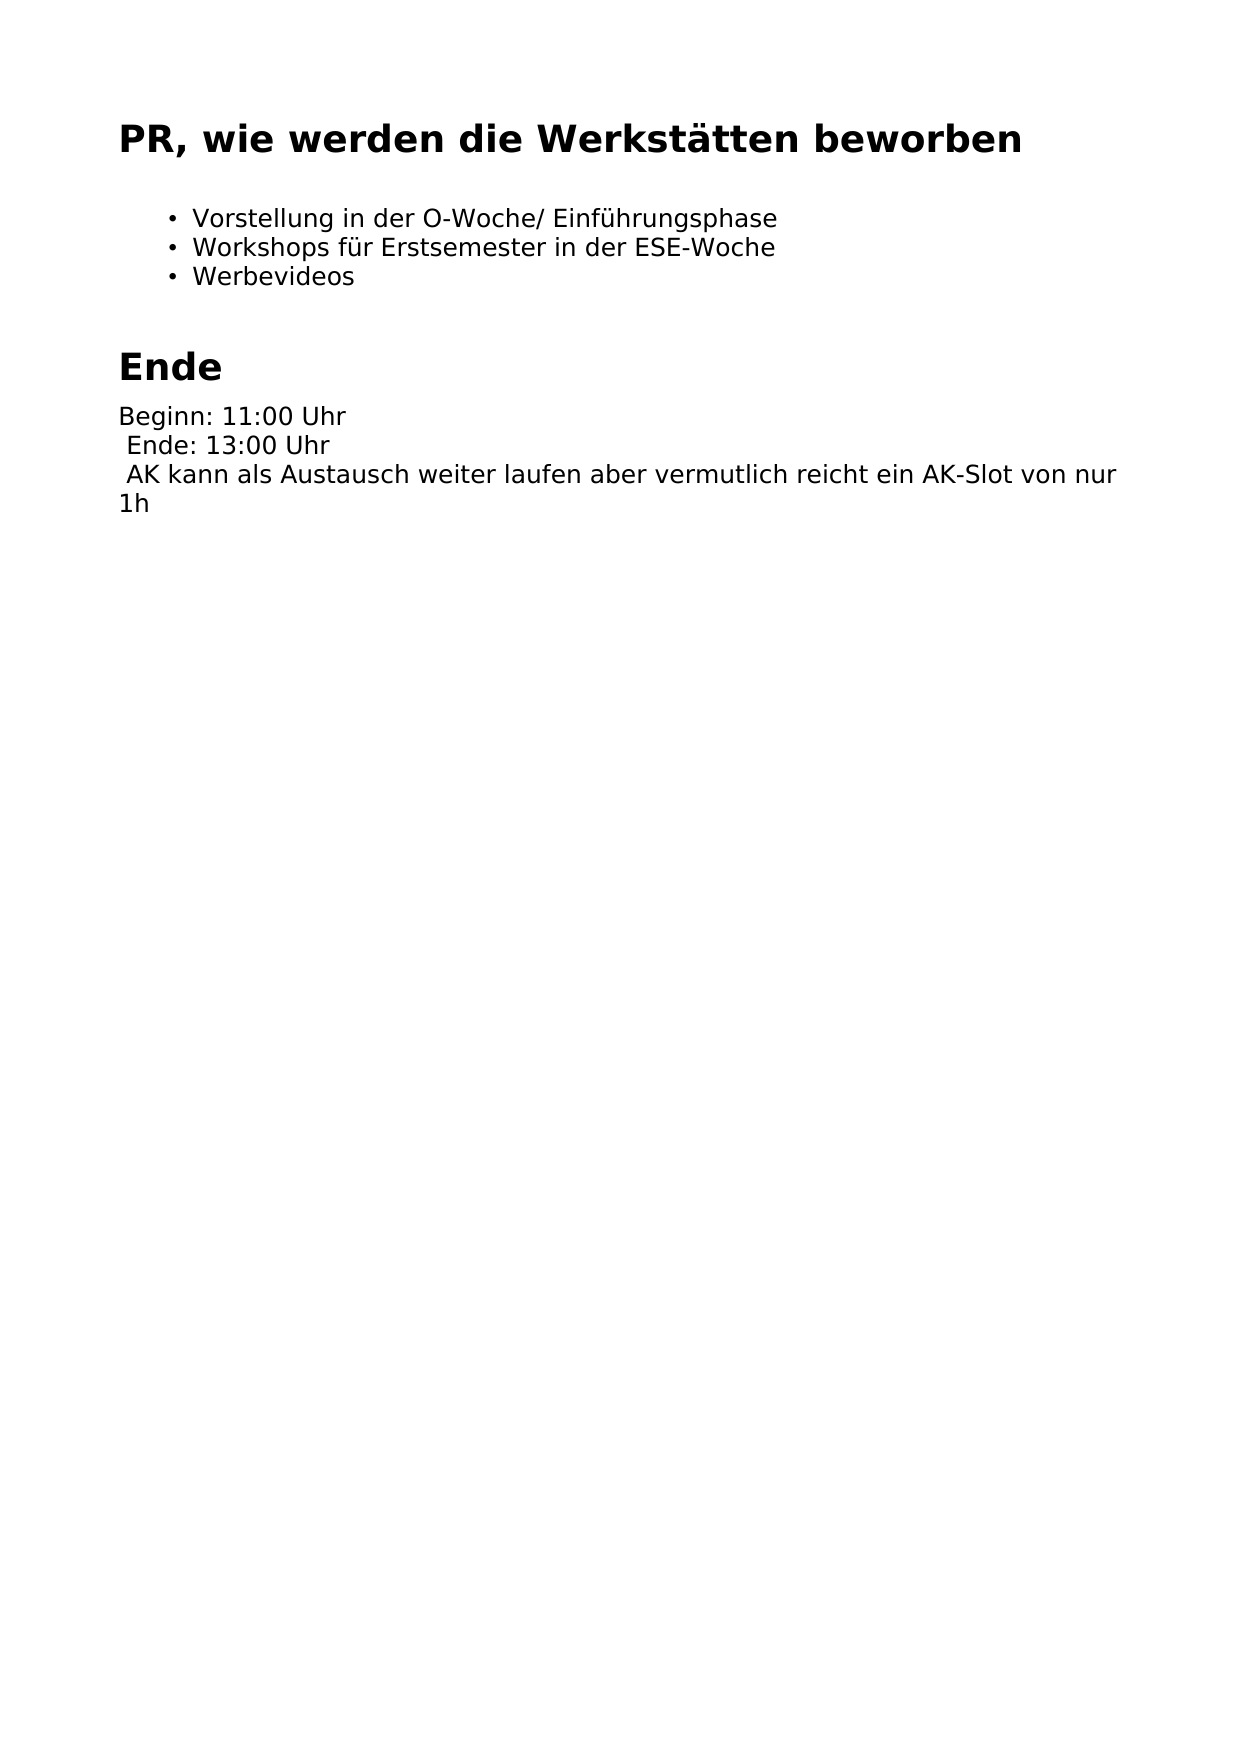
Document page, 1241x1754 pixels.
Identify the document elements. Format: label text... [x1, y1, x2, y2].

subtitle PR, wie werden die Werkstätten beworben [118, 118, 1122, 162]
list Workshops für Erstsemester in der ESE-Woche [177, 233, 1122, 262]
list Vorstellung in der O-Woche/ Einführungsphase [177, 204, 1122, 233]
text Beginn: 11:00 Uhr Ende: 13:00 Uhr AK kann als Austausch weiter laufen aber vermutlich reicht ein AK-Slot von nur 1h [118, 402, 1122, 518]
list Werbevideos [177, 262, 1122, 291]
subtitle Ende [118, 346, 1122, 389]
